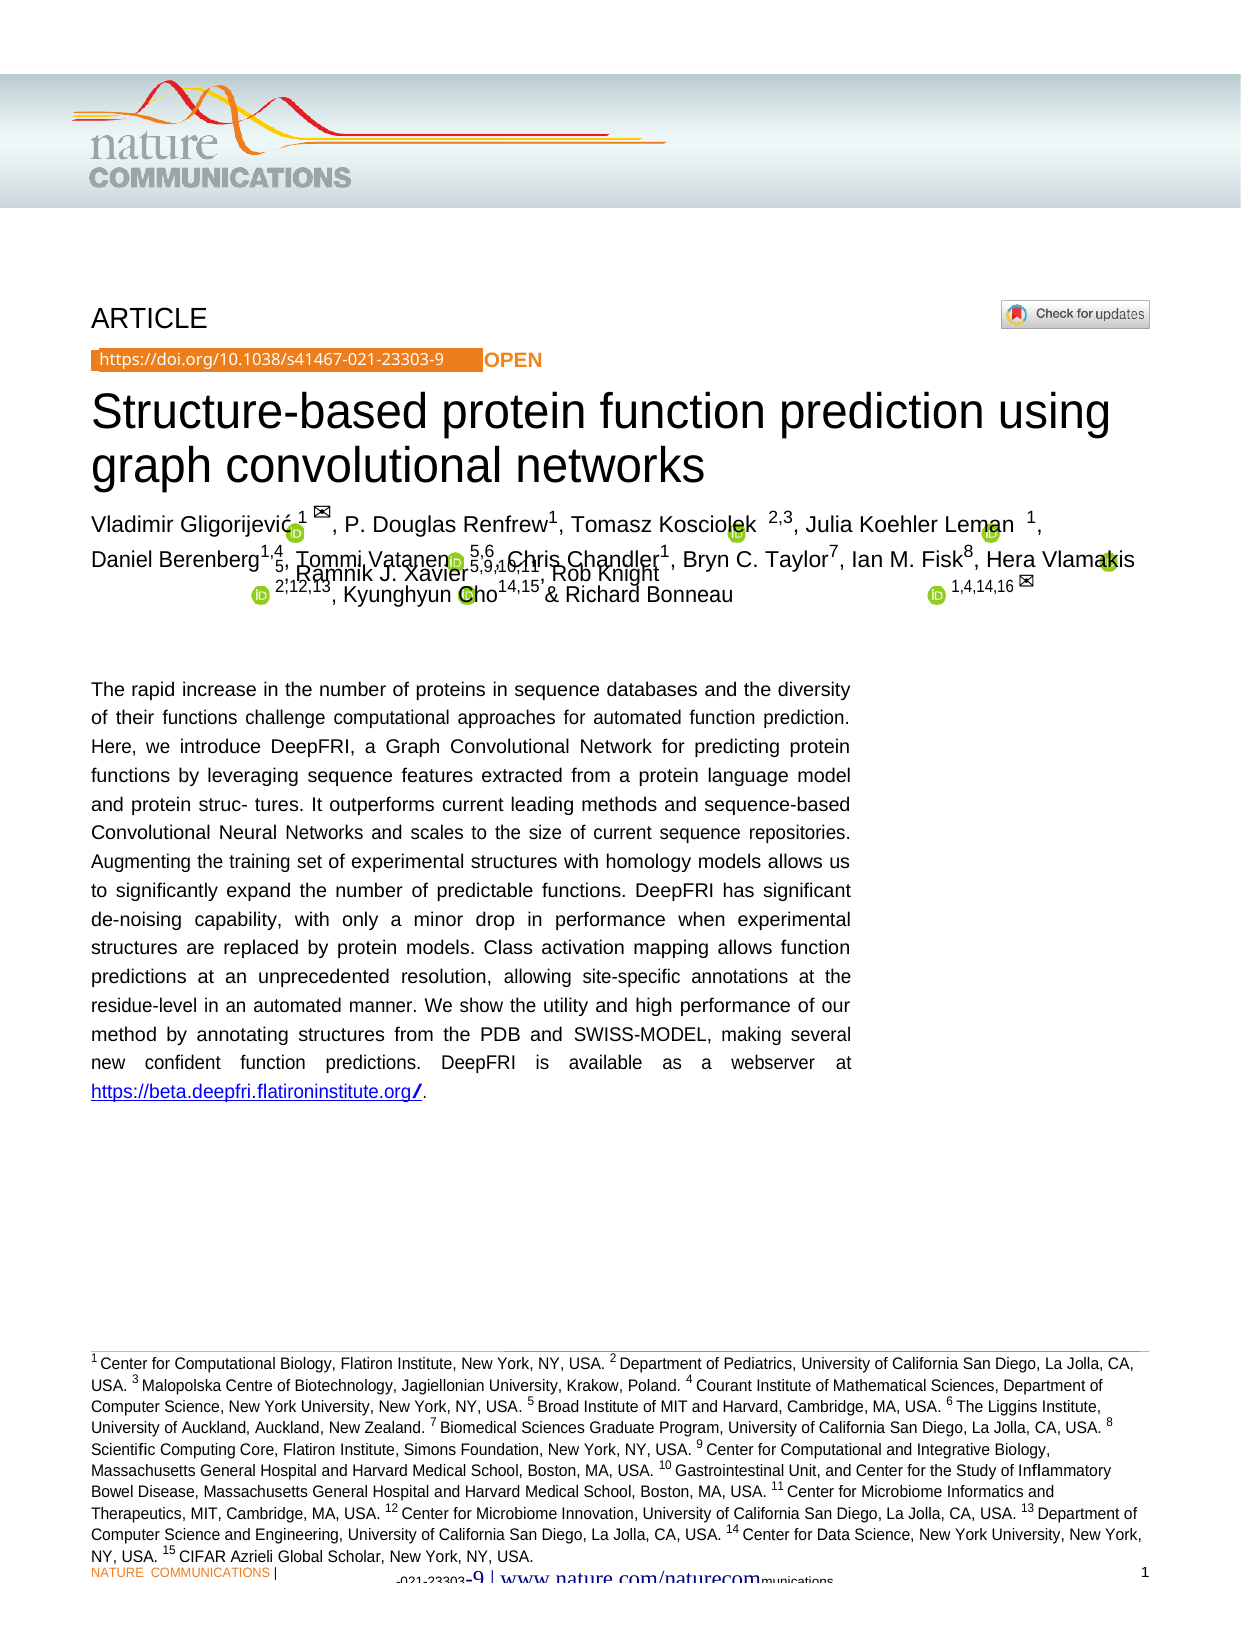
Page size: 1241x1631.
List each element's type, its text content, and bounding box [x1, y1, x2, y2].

text The rapid increase in the number of proteins in sequence databases and the diversity of their functions challenge computational approaches for automated function prediction. Here, we introduce DeepFRI, a Graph Convolutional Network for predicting protein functions by leveraging sequence features extracted from a protein language model and protein struc- tures. It outperforms current leading methods and sequence-based Convolutional Neural Networks and scales to the size of current sequence repositories. Augmenting the training set of experimental structures with homology models allows us to signiﬁcantly expand the number of predictable functions. DeepFRI has signiﬁcant de-noising capability, with only a minor drop in performance when experimental structures are replaced by protein models. Class activation mapping allows function predictions at an unprecedented resolution, allowing site-speciﬁc annotations at the residue-level in an automated manner. We show the utility and high performance of our method by annotating structures from the PDB and SWISS-MODEL, making several new conﬁdent function predictions. DeepFRI is available as a webserver at https://beta.deepfri.ﬂatironinstitute.org/. [91, 677, 851, 1103]
text Vladimir Gligorijević 1 ✉, P. Douglas Renfrew1, Tomasz Kosciolek 2,3, Julia Koehler Leman 1, [91, 495, 1241, 539]
text https://doi.org/10.1038/s41467-021-23303-9 OPEN [91, 347, 1241, 372]
text Structure-based protein function prediction using graph convolutional networks [91, 385, 1138, 493]
text 1 Center for Computational Biology, Flatiron Institute, New York, NY, USA. 2 Department of Pediatrics, University of California San Diego, La Jolla, CA, USA. 3 Malopolska Centre of Biotechnology, Jagiellonian University, Krakow, Poland. 4 Courant Institute of Mathematical Sciences, Department of Computer Science, New York University, New York, NY, USA. 5 Broad Institute of MIT and Harvard, Cambridge, MA, USA. 6 The Liggins Institute, University of Auckland, Auckland, New Zealand. 7 Biomedical Sciences Graduate Program, University of California San Diego, La Jolla, CA, USA. 8 Scientiﬁc Computing Core, Flatiron Institute, Simons Foundation, New York, NY, USA. 9 Center for Computational and Integrative Biology, Massachusetts General Hospital and Harvard Medical School, Boston, MA, USA. 10 Gastrointestinal Unit, and Center for the Study of Inﬂammatory Bowel Disease, Massachusetts General Hospital and Harvard Medical School, Boston, MA, USA. 11 Center for Microbiome Informatics and Therapeutics, MIT, Cambridge, MA, USA. 12 Center for Microbiome Innovation, University of California San Diego, La Jolla, CA, USA. 13 Department of Computer Science and Engineering, University of California San Diego, La Jolla, CA, USA. 14 Center for Data Science, New York University, New York, NY, USA. 15 CIFAR Azrieli Global Scholar, New York, NY, USA. [91, 1350, 1152, 1566]
text Daniel Berenberg1,4, Tommi Vatanen 5,6, Chris Chandler1, Bryn C. Taylor7, Ian M. Fisk8, Hera Vlamakis 5, Ramnik J. Xavier 5,9,10,11, Rob Knight 2,12,13, Kyunghyun Cho14,15 & Richard Bonneau 1,4,14,16 ✉ [91, 555, 1138, 609]
subtitle ARTICLE [91, 301, 1241, 335]
